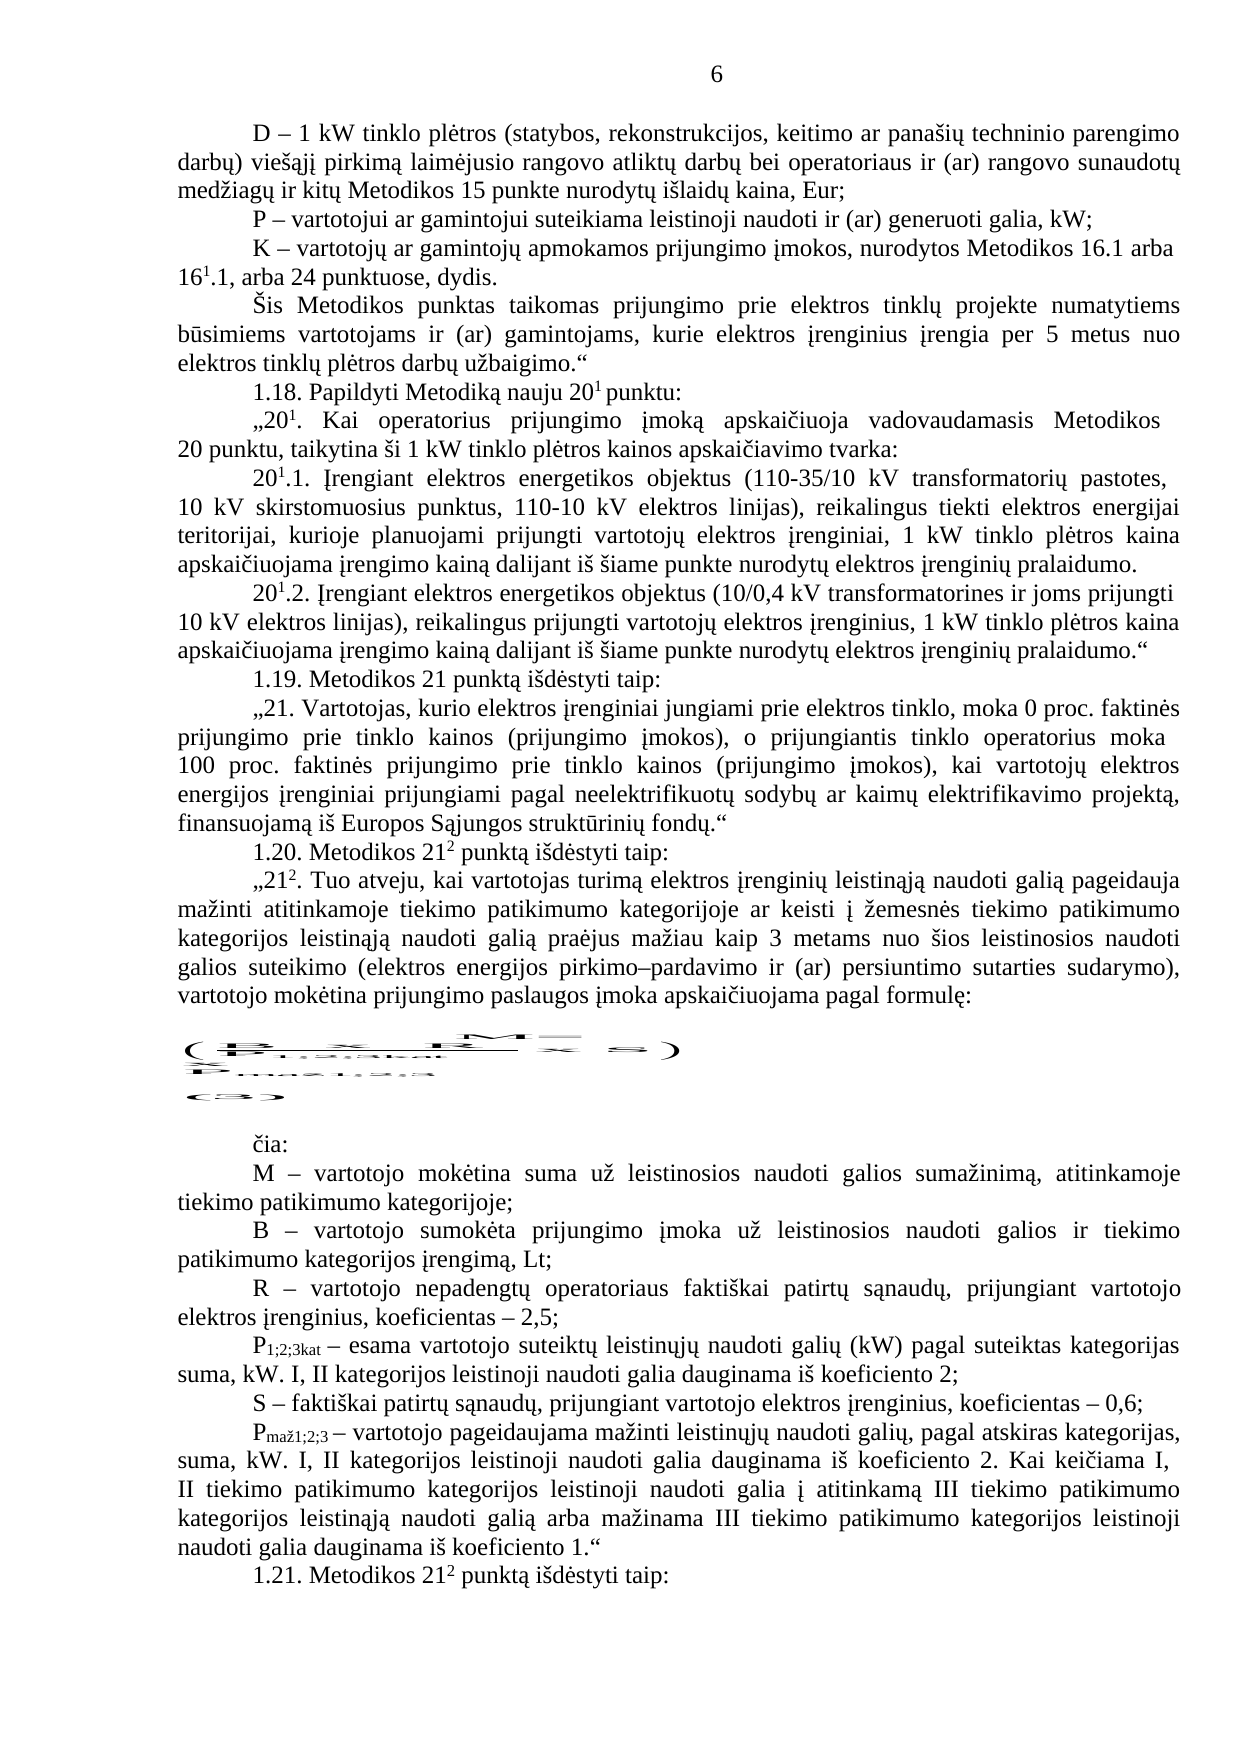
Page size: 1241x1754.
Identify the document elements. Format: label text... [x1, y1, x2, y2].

text čia: [177, 1129, 1181, 1158]
text 201.1. Įrengiant elektros energetikos objektus (110-35/10 kV transformatorių pastotes, 10 kV skirstomuosius punktus, 110-10 kV elektros linijas), reikalingus tiekti elektros energijai teritorijai, kurioje planuojami prijungti vartotojų elektros įrenginiai, 1 kW tinklo plėtros kaina apskaičiuojama įrengimo kainą dalijant iš šiame punkte nurodytų elektros įrenginių pralaidumo. [177, 463, 1181, 578]
text 1.20. Metodikos 212 punktą išdėstyti taip: [177, 837, 1181, 866]
text P – vartotojui ar gamintojui suteikiama leistinoji naudoti ir (ar) generuoti galia, kW; [177, 204, 1181, 233]
text B – vartotojo sumokėta prijungimo įmoka už leistinosios naudoti galios ir tiekimo patikimumo kategorijos įrengimą, Lt; [177, 1216, 1181, 1273]
text 1.19. Metodikos 21 punktą išdėstyti taip: [177, 664, 1181, 693]
text 201.2. Įrengiant elektros energetikos objektus (10/0,4 kV transformatorines ir joms prijungti 10 kV elektros linijas), reikalingus prijungti vartotojų elektros įrenginius, 1 kW tinklo plėtros kaina apskaičiuojama įrengimo kainą dalijant iš šiame punkte nurodytų elektros įrenginių pralaidumo.“ [177, 578, 1181, 664]
text M – vartotojo mokėtina suma už leistinosios naudoti galios sumažinimą, atitinkamoje tiekimo patikimumo kategorijoje; [177, 1158, 1181, 1216]
text K – vartotojų ar gamintojų apmokamos prijungimo įmokos, nurodytos Metodikos 16.1 arba 161.1, arba 24 punktuose, dydis. [177, 233, 1181, 291]
text D – 1 kW tinklo plėtros (statybos, rekonstrukcijos, keitimo ar panašių techninio parengimo darbų) viešąjį pirkimą laimėjusio rangovo atliktų darbų bei operatoriaus ir (ar) rangovo sunaudotų medžiagų ir kitų Metodikos 15 punkte nurodytų išlaidų kaina, Eur; [177, 118, 1181, 204]
text R – vartotojo nepadengtų operatoriaus faktiškai patirtų sąnaudų, prijungiant vartotojo elektros įrenginius, koeficientas – 2,5; [177, 1273, 1181, 1331]
text „201. Kai operatorius prijungimo įmoką apskaičiuoja vadovaudamasis Metodikos 20 punktu, taikytina ši 1 kW tinklo plėtros kainos apskaičiavimo tvarka: [177, 406, 1181, 463]
text „21. Vartotojas, kurio elektros įrenginiai jungiami prie elektros tinklo, moka 0 proc. faktinės prijungimo prie tinklo kainos (prijungimo įmokos), o prijungiantis tinklo operatorius moka 100 proc. faktinės prijungimo prie tinklo kainos (prijungimo įmokos), kai vartotojų elektros energijos įrenginiai prijungiami pagal neelektrifikuotų sodybų ar kaimų elektrifikavimo projektą, finansuojamą iš Europos Sąjungos struktūrinių fondų.“ [177, 693, 1181, 837]
text Šis Metodikos punktas taikomas prijungimo prie elektros tinklų projekte numatytiems būsimiems vartotojams ir (ar) gamintojams, kurie elektros įrenginius įrengia per 5 metus nuo elektros tinklų plėtros darbų užbaigimo.“ [177, 291, 1181, 377]
text 1.21. Metodikos 212 punktą išdėstyti taip: [177, 1561, 1181, 1589]
text 1.18. Papildyti Metodiką nauju 201 punktu: [177, 377, 1181, 406]
text Pmaž1;2;3 – vartotojo pageidaujama mažinti leistinųjų naudoti galių, pagal atskiras kategorijas, suma, kW. I, II kategorijos leistinoji naudoti galia dauginama iš koeficiento 2. Kai keičiama I, II tiekimo patikimumo kategorijos leistinoji naudoti galia į atitinkamą III tiekimo patikimumo kategorijos leistinąją naudoti galią arba mažinama III tiekimo patikimumo kategorijos leistinoji naudoti galia dauginama iš koeficiento 1.“ [177, 1417, 1181, 1561]
text „212. Tuo atveju, kai vartotojas turimą elektros įrenginių leistinąją naudoti galią pageidauja mažinti atitinkamoje tiekimo patikimumo kategorijoje ar keisti į žemesnės tiekimo patikimumo kategorijos leistinąją naudoti galią praėjus mažiau kaip 3 metams nuo šios leistinosios naudoti galios suteikimo (elektros energijos pirkimo–pardavimo ir (ar) persiuntimo sutarties sudarymo), vartotojo mokėtina prijungimo paslaugos įmoka apskaičiuojama pagal formulę: [177, 866, 1181, 1009]
text S – faktiškai patirtų sąnaudų, prijungiant vartotojo elektros įrenginius, koeficientas – 0,6; [177, 1388, 1181, 1417]
text P1;2;3kat – esama vartotojo suteiktų leistinųjų naudoti galių (kW) pagal suteiktas kategorijas suma, kW. I, II kategorijos leistinoji naudoti galia dauginama iš koeficiento 2; [177, 1331, 1181, 1388]
